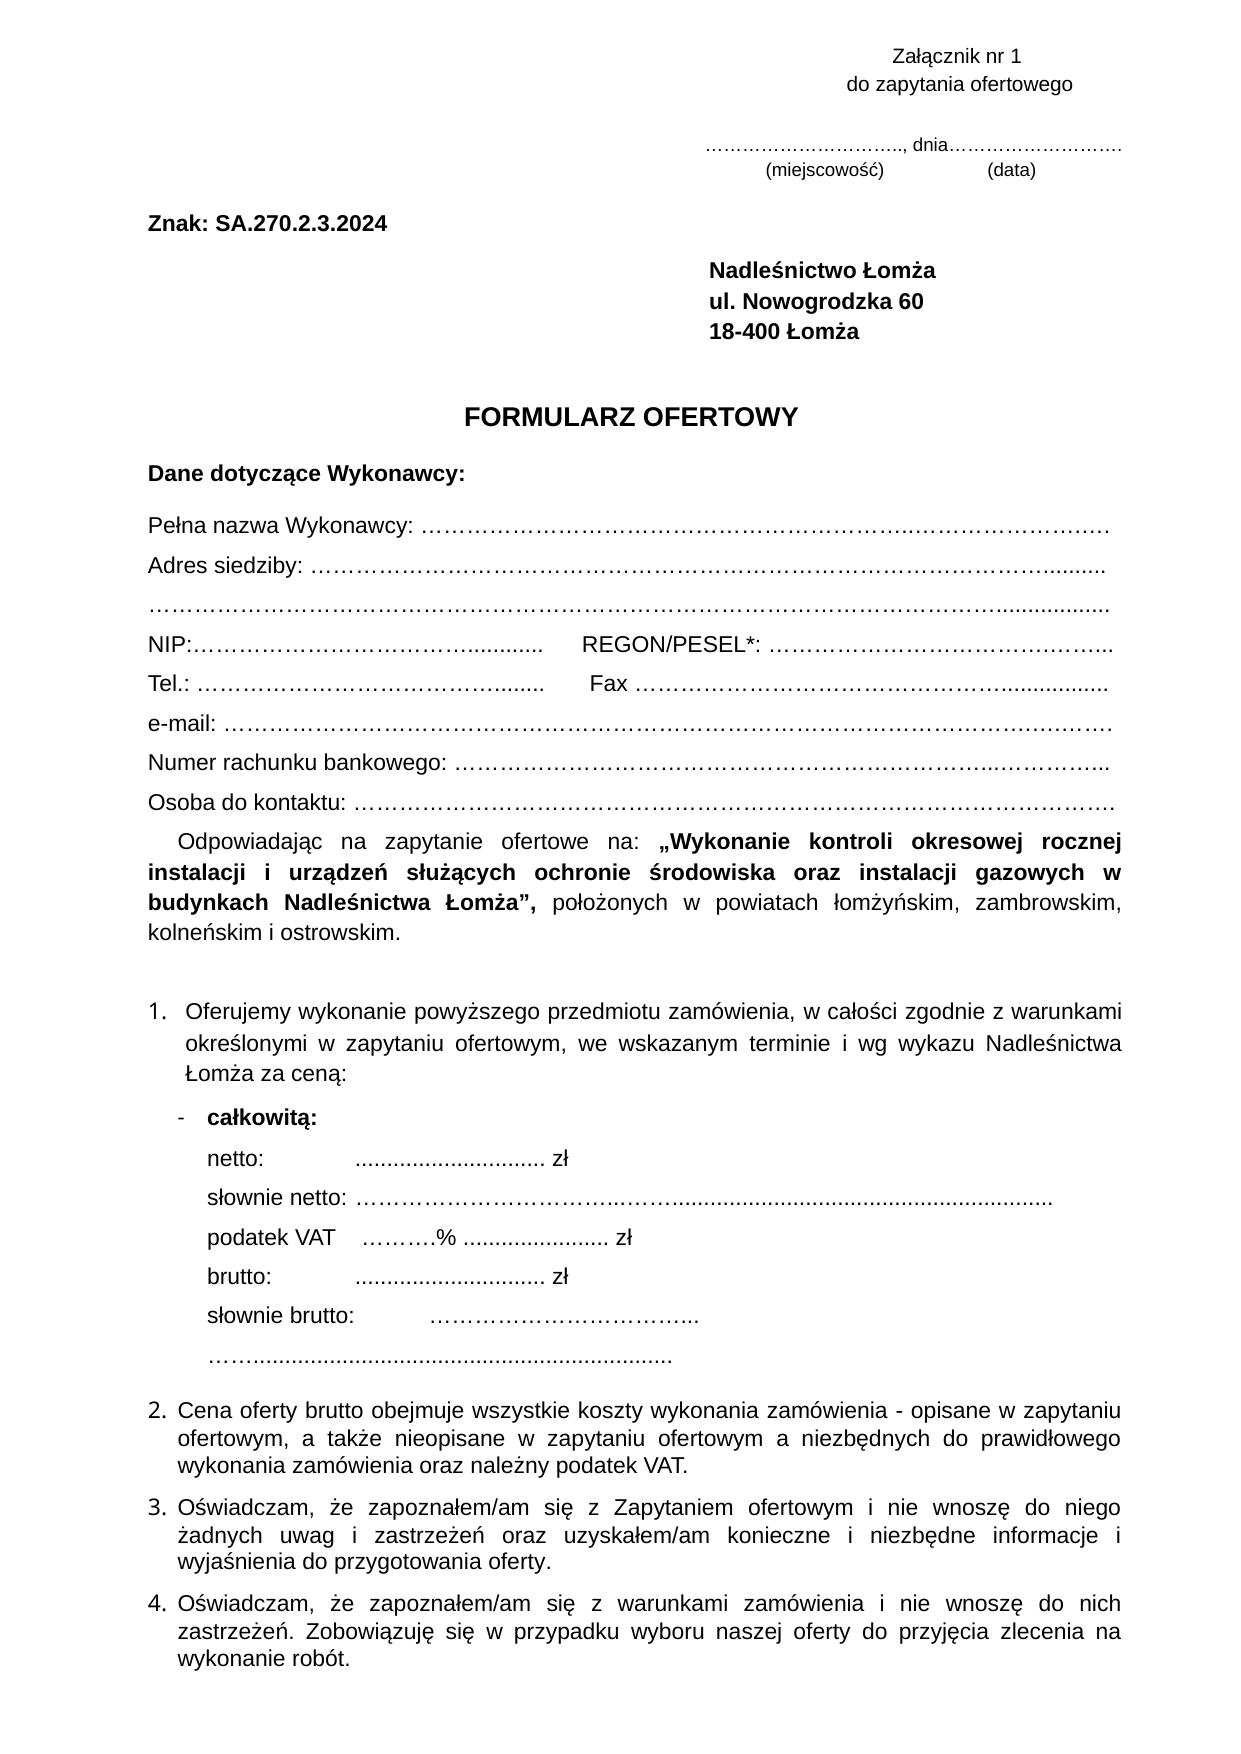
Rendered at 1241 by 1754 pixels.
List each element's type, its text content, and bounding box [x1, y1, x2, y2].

list Cena oferty brutto obejmuje wszystkie koszty wykonania zamówienia - opisane w zapytaniu ofertowym, a także nieopisane w zapytaniu ofertowym a niezbędnych do prawidłowego wykonania zamówienia oraz należny podatek VAT. [148, 1394, 1122, 1478]
text Numer rachunku bankowego: ……………………………………………………………...…………... [148, 749, 1122, 776]
text ………………………….., dnia………………………. [679, 134, 1122, 155]
text Znak: SA.270.2.3.2024 [148, 209, 1122, 236]
text (miejscowość) (data) [679, 158, 1122, 180]
text 18-400 Łomża [709, 318, 1122, 344]
text Pełna nazwa Wykonawcy: ………………………………………………………..………………….…. [148, 512, 1122, 539]
text Nadleśnictwo Łomża [709, 257, 1122, 284]
list całkowitą: [177, 1103, 1122, 1131]
list Oświadczam, że zapoznałem/am się z warunkami zamówienia i nie wnoszę do nich zastrzeżeń. Zobowiązuję się w przypadku wyboru naszej oferty do przyjęcia zlecenia na wykonanie robót. [148, 1587, 1122, 1671]
text FORMULARZ OFERTOWY [148, 401, 1122, 432]
text podatek VAT ……….% ....................... zł [207, 1223, 1122, 1250]
list słownie netto: ……………………………...……............................................................ [207, 1184, 1122, 1210]
list słownie brutto: ……………………………...…….................................................................. [207, 1302, 1122, 1368]
list Oświadczam, że zapoznałem/am się z Zapytaniem ofertowym i nie wnoszę do niego żadnych uwag i zastrzeżeń oraz uzyskałem/am konieczne i niezbędne informacje i wyjaśnienia do przygotowania oferty. [148, 1490, 1122, 1574]
list Oferujemy wykonanie powyższego przedmiotu zamówienia, w całości zgodnie z warunkami określonymi w zapytaniu ofertowym, we wskazanym terminie i wg wykazu Nadleśnictwa Łomża za ceną: [148, 994, 1122, 1086]
text netto: .............................. zł [207, 1144, 1122, 1171]
text ………………………………………………………………………………………………….................. [148, 591, 1122, 618]
text ul. Nowogrodzka 60 [709, 288, 1122, 314]
text Tel.: …………………………………........ Fax …………………………………………................. [148, 670, 1122, 697]
text e-mail: …………………………………………………………………………………………….….……. [148, 710, 1122, 736]
text Dane dotyczące Wykonawcy: [148, 460, 1122, 486]
text Osoba do kontaktu: ………………………………………………………………………………………. [148, 789, 1122, 815]
text Odpowiadając na zapytanie ofertowe na: „Wykonanie kontroli okresowej rocznej instalacji i urządzeń służących ochronie środowiska oraz instalacji gazowych w budynkach Nadleśnictwa Łomża”, położonych w powiatach łomżyńskim, zambrowskim, kolneńskim i ostrowskim. [148, 828, 1122, 945]
text NIP:………………………………............ REGON/PESEL*: ……………………………….……... [148, 631, 1122, 657]
text brutto: .............................. zł [207, 1263, 1122, 1289]
text Adres siedziby: …………………………………………………………………………………….......... [148, 552, 1122, 578]
